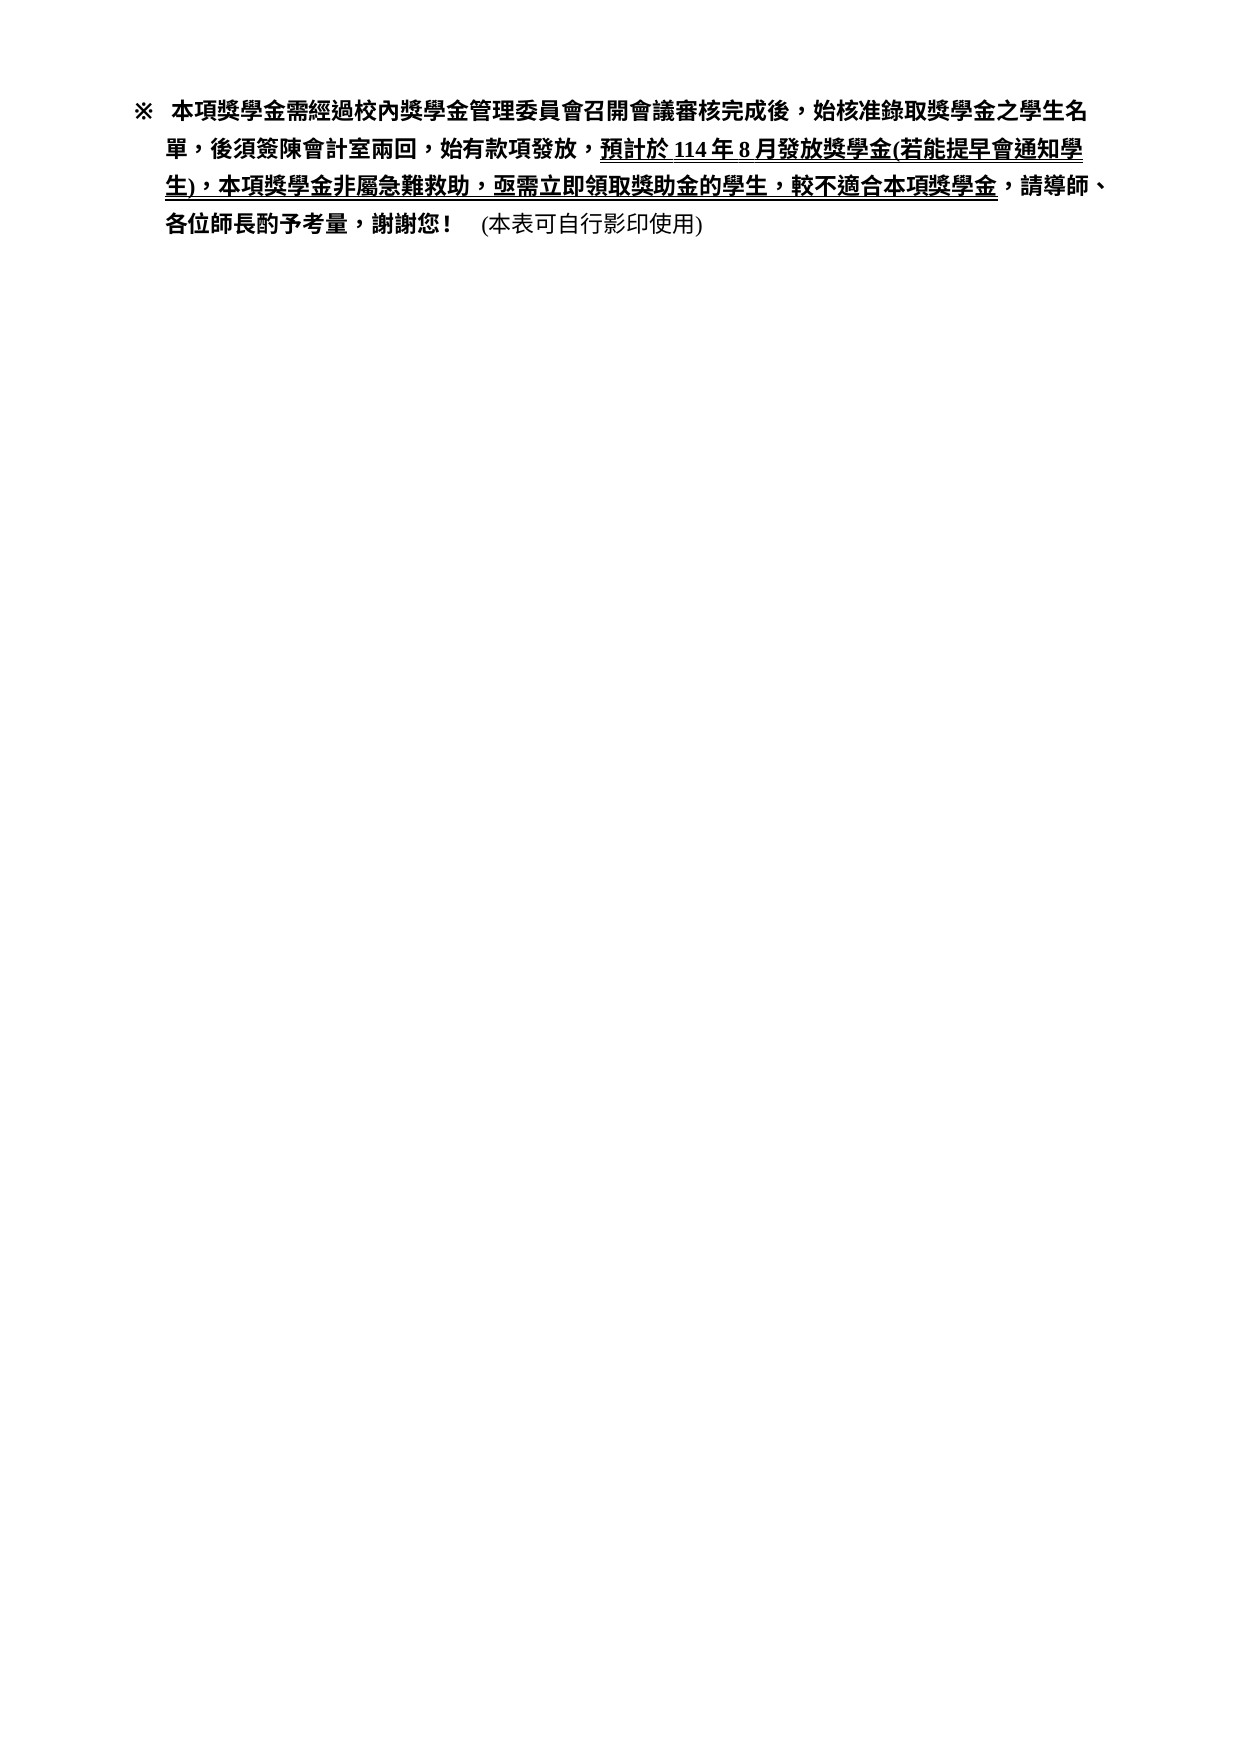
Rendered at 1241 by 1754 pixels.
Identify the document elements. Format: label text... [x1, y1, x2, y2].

text ※ 本項獎學金需經過校內獎學金管理委員會召開會議審核完成後，始核准錄取獎學金之學生名單，後須簽陳會計室兩回，始有款項發放，預計於114年8月發放獎學金(若能提早會通知學生)，本項獎學金非屬急難救助，亟需立即領取獎助金的學生，較不適合本項獎學金，請導師、各位師長酌予考量，謝謝您! (本表可自行影印使用) [130, 90, 1110, 240]
